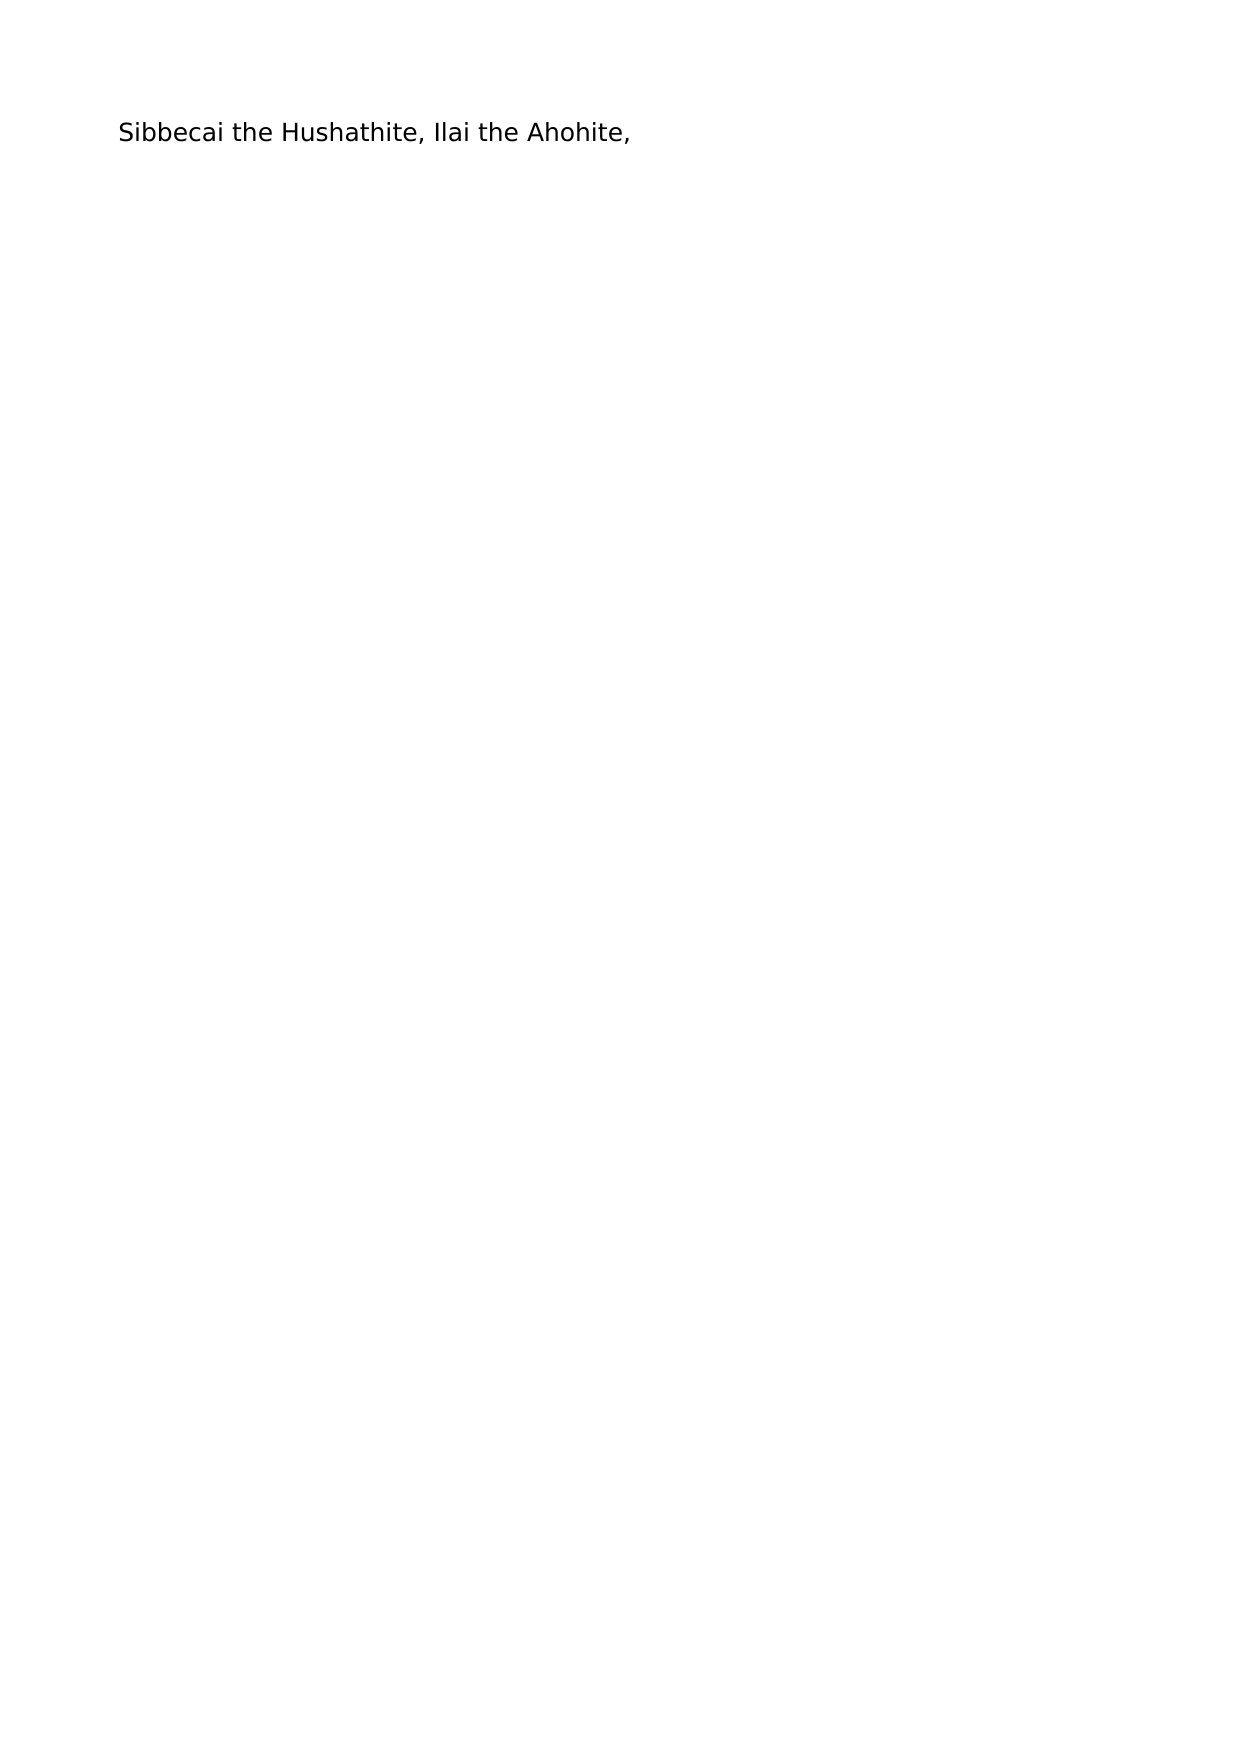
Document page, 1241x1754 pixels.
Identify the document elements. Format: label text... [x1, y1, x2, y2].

text Sibbecai the Hushathite, Ilai the Ahohite, [118, 118, 1122, 147]
